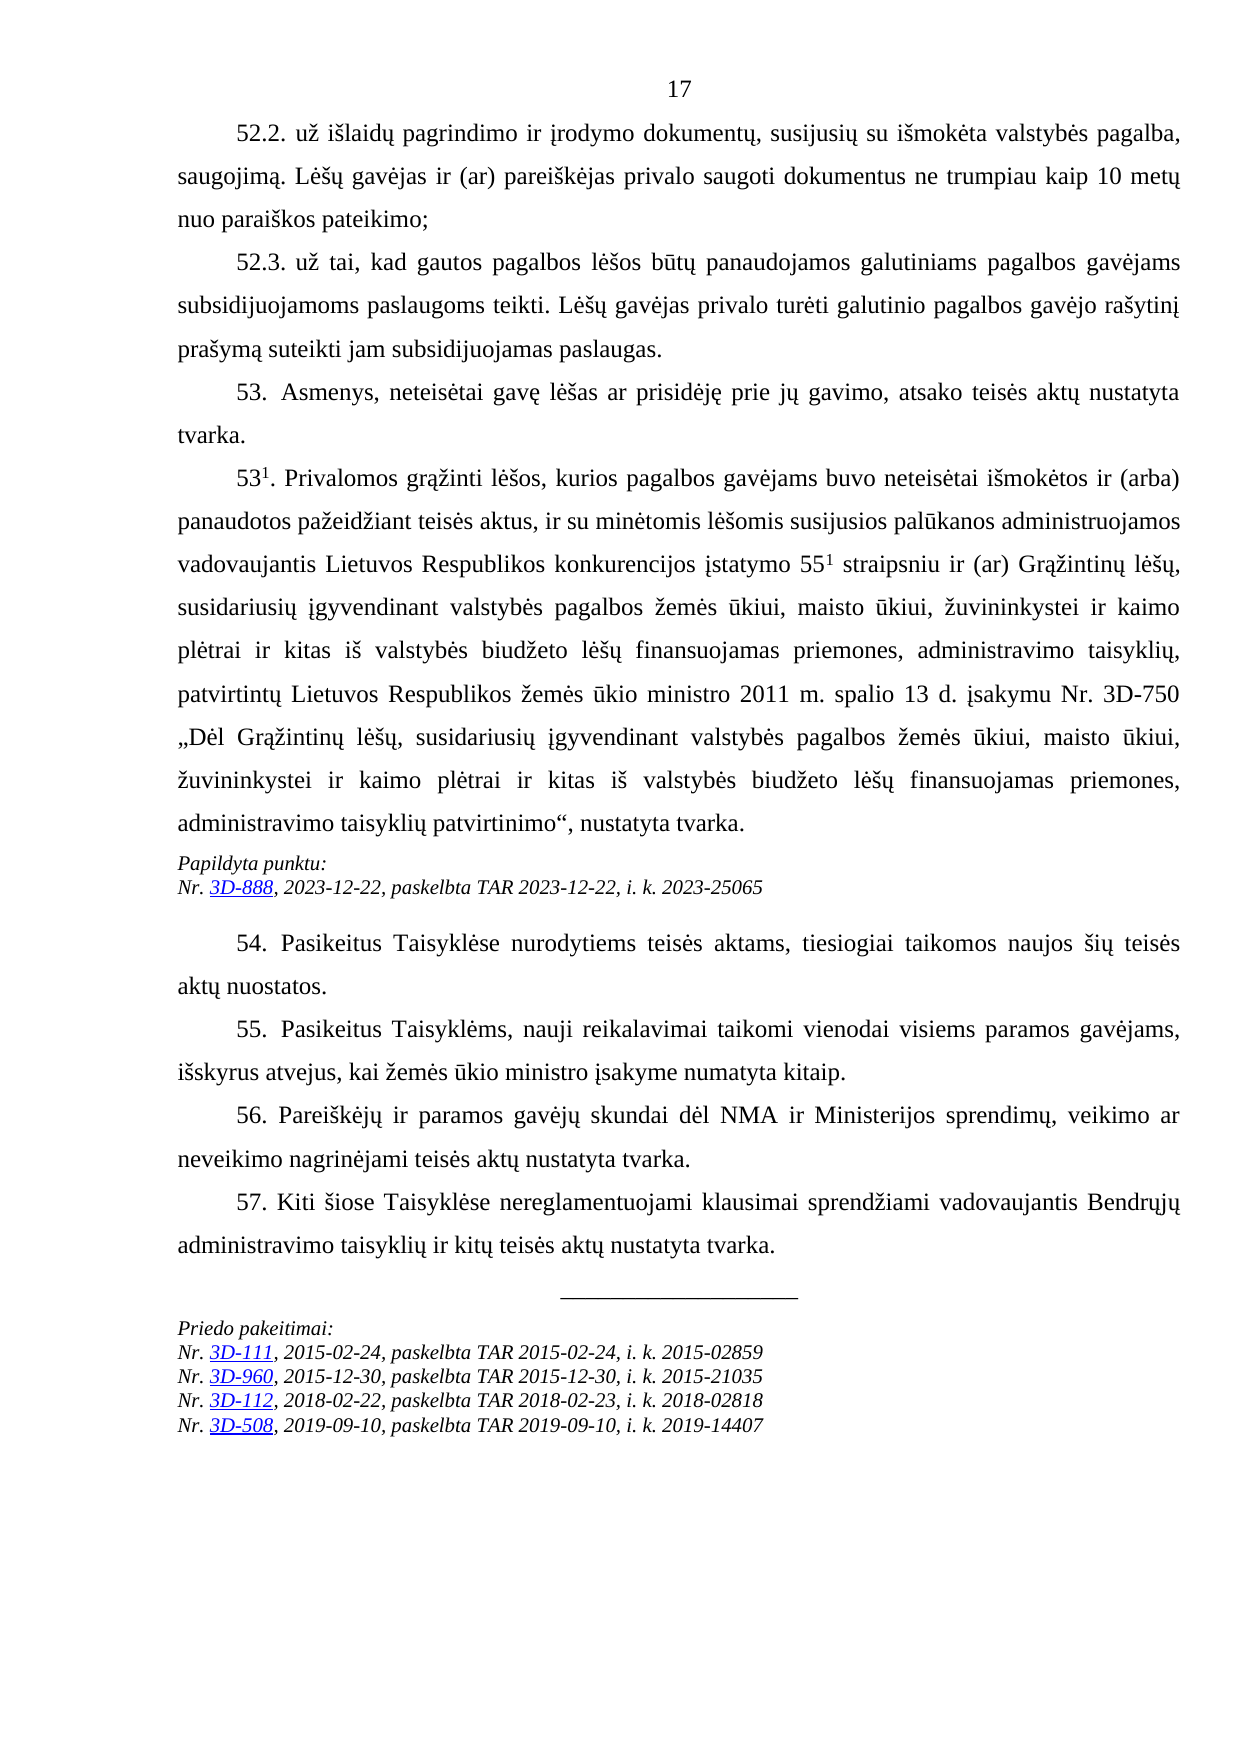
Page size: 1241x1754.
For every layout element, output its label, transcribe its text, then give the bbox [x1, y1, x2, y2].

text Papildyta punktu: [177, 851, 1181, 875]
text Nr. 3D-111, 2015-02-24, paskelbta TAR 2015-02-24, i. k. 2015-02859 [177, 1340, 1181, 1364]
text Nr. 3D-888, 2023-12-22, paskelbta TAR 2023-12-22, i. k. 2023-25065 [177, 875, 1181, 899]
text 56. Pareiškėjų ir paramos gavėjų skundai dėl NMA ir Ministerijos sprendimų, veikimo ar neveikimo nagrinėjami teisės aktų nustatyta tvarka. [177, 1101, 1181, 1172]
text Nr. 3D-508, 2019-09-10, paskelbta TAR 2019-09-10, i. k. 2019-14407 [177, 1412, 1181, 1437]
text 55. Pasikeitus Taisyklėms, nauji reikalavimai taikomi vienodai visiems paramos gavėjams, išskyrus atvejus, kai žemės ūkio ministro įsakyme numatyta kitaip. [177, 1014, 1181, 1086]
text 54. Pasikeitus Taisyklėse nurodytiems teisės aktams, tiesiogiai taikomos naujos šių teisės aktų nuostatos. [177, 928, 1181, 1000]
text Priedo pakeitimai: [177, 1316, 1181, 1340]
text Nr. 3D-960, 2015-12-30, paskelbta TAR 2015-12-30, i. k. 2015-21035 [177, 1364, 1181, 1388]
text 53. Asmenys, neteisėtai gavę lėšas ar prisidėję prie jų gavimo, atsako teisės aktų nustatyta tvarka. [177, 377, 1181, 449]
text 57. Kiti šiose Taisyklėse nereglamentuojami klausimai sprendžiami vadovaujantis Bendrųjų administravimo taisyklių ir kitų teisės aktų nustatyta tvarka. [177, 1187, 1181, 1259]
text 52.3. už tai, kad gautos pagalbos lėšos būtų panaudojamos galutiniams pagalbos gavėjams subsidijuojamoms paslaugoms teikti. Lėšų gavėjas privalo turėti galutinio pagalbos gavėjo rašytinį prašymą suteikti jam subsidijuojamas paslaugas. [177, 247, 1181, 362]
text 531. Privalomos grąžinti lėšos, kurios pagalbos gavėjams buvo neteisėtai išmokėtos ir (arba) panaudotos pažeidžiant teisės aktus, ir su minėtomis lėšomis susijusios palūkanos administruojamos vadovaujantis Lietuvos Respublikos konkurencijos įstatymo 551 straipsniu ir (ar) Grąžintinų lėšų, susidariusių įgyvendinant valstybės pagalbos žemės ūkiui, maisto ūkiui, žuvininkystei ir kaimo plėtrai ir kitas iš valstybės biudžeto lėšų finansuojamas priemones, administravimo taisyklių, patvirtintų Lietuvos Respublikos žemės ūkio ministro 2011 m. spalio 13 d. įsakymu Nr. 3D-750 „Dėl Grąžintinų lėšų, susidariusių įgyvendinant valstybės pagalbos žemės ūkiui, maisto ūkiui, žuvininkystei ir kaimo plėtrai ir kitas iš valstybės biudžeto lėšų finansuojamas priemones, administravimo taisyklių patvirtinimo“, nustatyta tvarka. [177, 463, 1181, 837]
text 52.2. už išlaidų pagrindimo ir įrodymo dokumentų, susijusių su išmokėta valstybės pagalba, saugojimą. Lėšų gavėjas ir (ar) pareiškėjas privalo saugoti dokumentus ne trumpiau kaip 10 metų nuo paraiškos pateikimo; [177, 118, 1181, 233]
text Nr. 3D-112, 2018-02-22, paskelbta TAR 2018-02-23, i. k. 2018-02818 [177, 1388, 1181, 1412]
text ___________________ [177, 1273, 1181, 1302]
